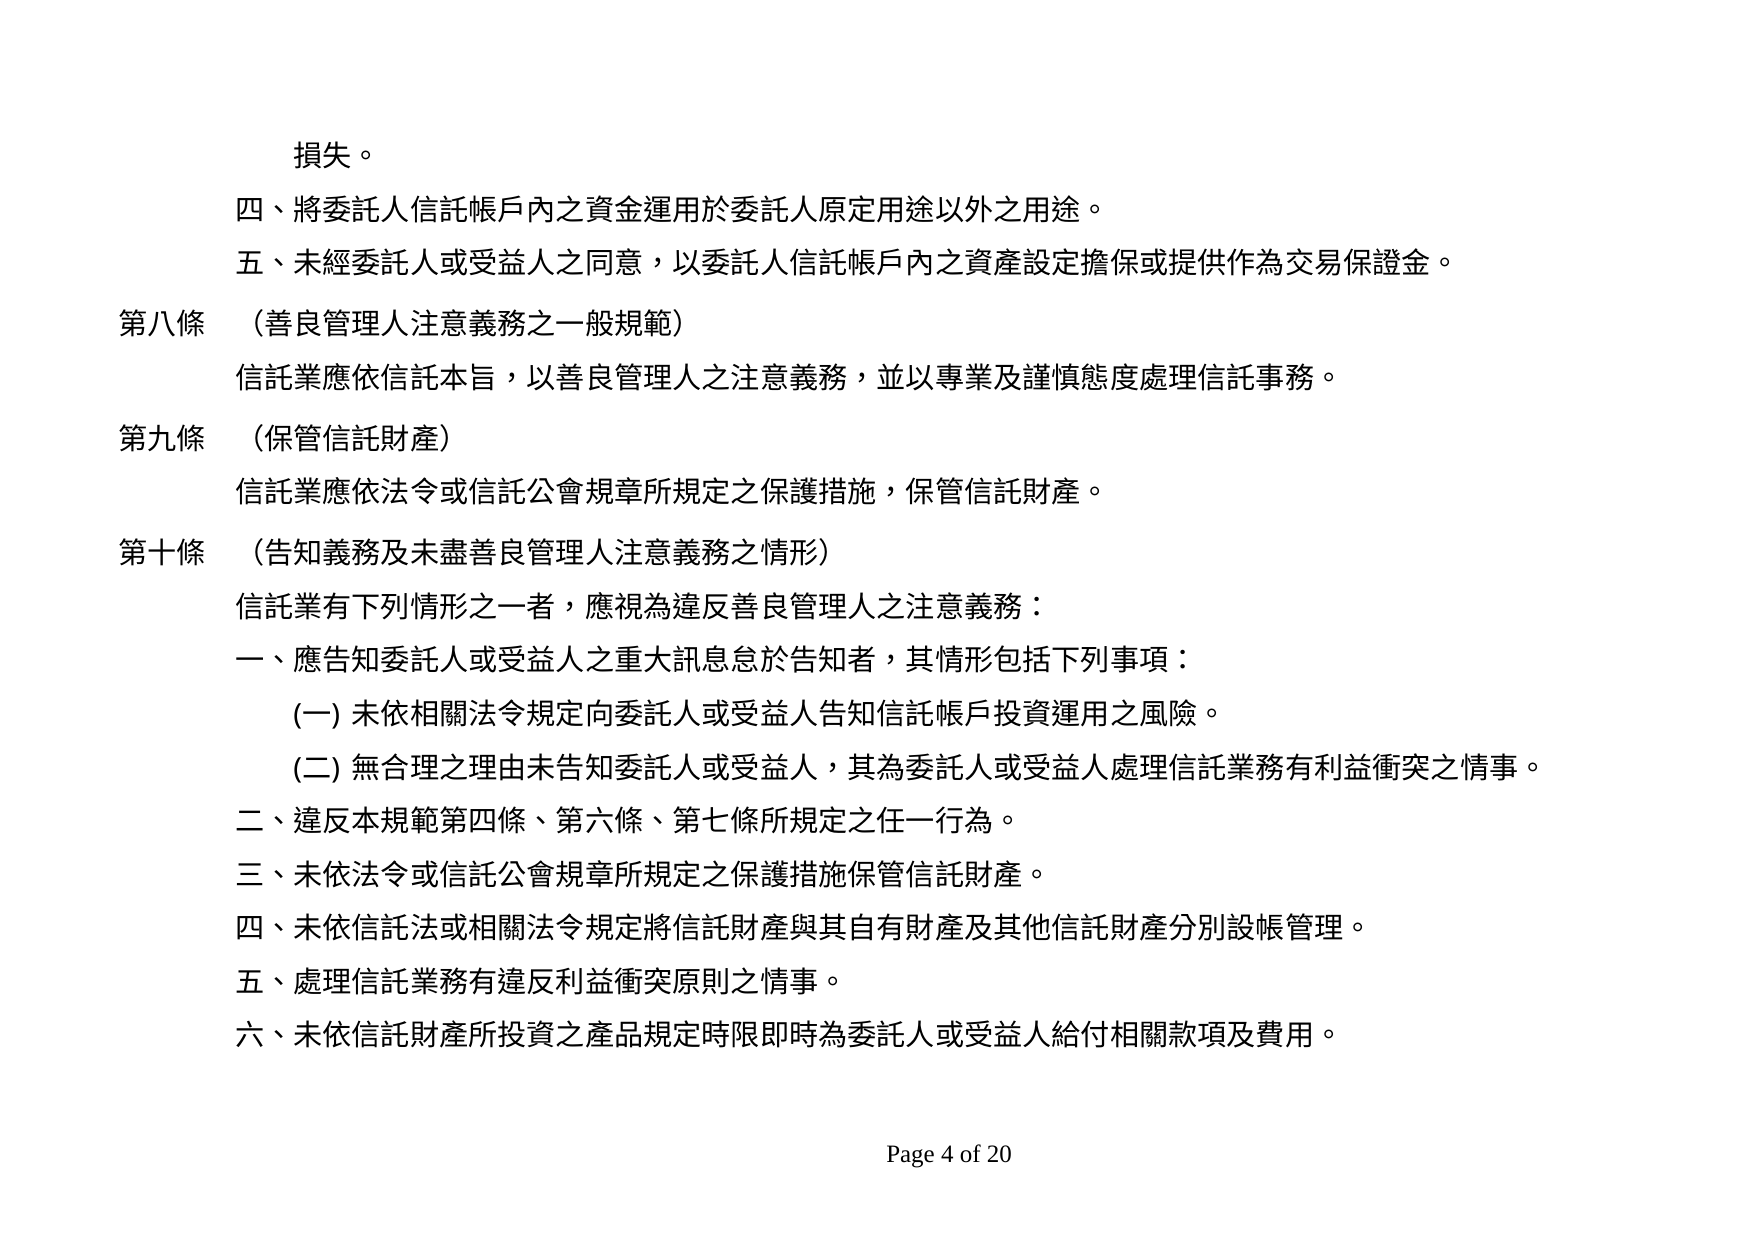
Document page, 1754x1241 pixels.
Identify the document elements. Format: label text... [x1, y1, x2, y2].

text 六、未依信託財產所投資之產品規定時限即時為委託人或受益人給付相關款項及費用。 [235, 1012, 1636, 1054]
text 信託業應依法令或信託公會規章所規定之保護措施，保管信託財產。 [235, 469, 1636, 511]
text 三、未依法令或信託公會規章所規定之保護措施保管信託財產。 [235, 851, 1636, 894]
text 二、違反本規範第四條、第六條、第七條所規定之任一行為。 [235, 798, 1636, 840]
text 第八條 （善良管理人注意義務之一般規範） [118, 301, 1636, 343]
text 信託業有下列情形之一者，應視為違反善良管理人之注意義務： [235, 583, 1636, 626]
text 四、將委託人信託帳戶內之資金運用於委託人原定用途以外之用途。 [235, 186, 1636, 228]
text 第九條 （保管信託財產） [118, 415, 1636, 458]
text (二) 無合理之理由未告知委託人或受益人，其為委託人或受益人處理信託業務有利益衝突之情事。 [293, 744, 1636, 787]
text 一、應告知委託人或受益人之重大訊息怠於告知者，其情形包括下列事項： [235, 637, 1636, 679]
text 損失。 [235, 133, 1636, 175]
text 五、未經委託人或受益人之同意，以委託人信託帳戶內之資產設定擔保或提供作為交易保證金。 [235, 240, 1636, 282]
text 五、處理信託業務有違反利益衝突原則之情事。 [235, 958, 1636, 1001]
text (一) 未依相關法令規定向委託人或受益人告知信託帳戶投資運用之風險。 [293, 691, 1636, 733]
text 四、未依信託法或相關法令規定將信託財產與其自有財產及其他信託財產分別設帳管理。 [235, 905, 1636, 947]
text 第十條 （告知義務及未盡善良管理人注意義務之情形） [118, 530, 1636, 572]
text 信託業應依信託本旨，以善良管理人之注意義務，並以專業及謹慎態度處理信託事務。 [235, 354, 1636, 397]
